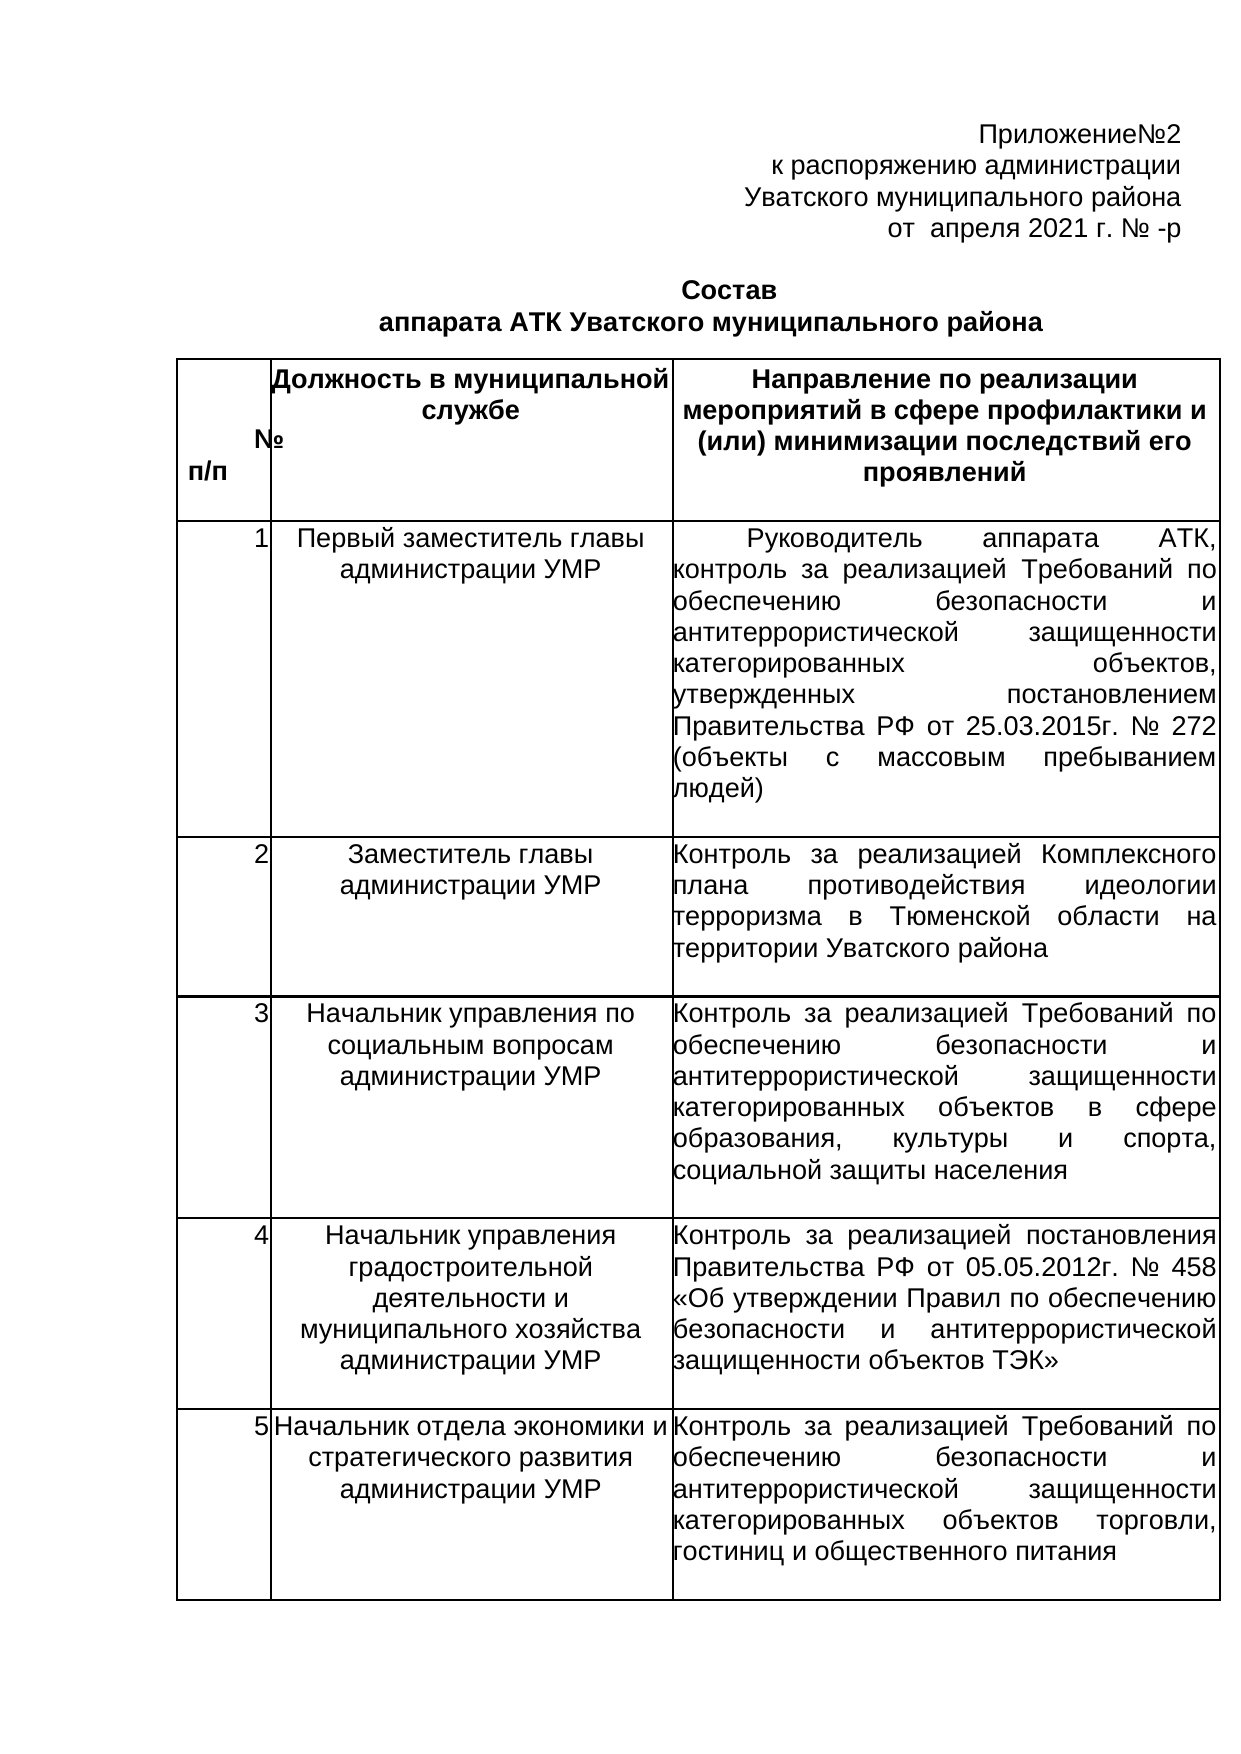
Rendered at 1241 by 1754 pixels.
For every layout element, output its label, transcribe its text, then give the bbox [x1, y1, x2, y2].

text от апреля 2021 г. № -р [177, 212, 1181, 243]
table_cell 2 [178, 838, 270, 995]
text к распоряжению администрации [177, 149, 1181, 181]
table_cell 3 [178, 998, 270, 1217]
table_cell Руководитель аппарата АТК, контроль за реализацией Требований по обеспечению безопасности и антитеррористической защищенности категорированных объектов, утвержденных постановлением Правительства РФ от 25.03.2015г. № 272 (объекты с массовым пребыванием людей) [674, 522, 1219, 836]
text Состав [177, 274, 1181, 306]
table_header Должность в муниципальной службе [272, 360, 672, 520]
table_cell 1 [178, 522, 270, 836]
table_header Направление по реализации мероприятий в сфере профилактики и (или) минимизации последствий его проявлений [674, 360, 1219, 520]
table_cell Начальник управления градостроительной деятельности и муниципального хозяйства администрации УМР [272, 1219, 672, 1408]
text Приложение№2 [177, 118, 1181, 149]
table_header № п/п [178, 360, 270, 520]
table_cell Контроль за реализацией постановления Правительства РФ от 05.05.2012г. № 458 «Об утверждении Правил по обеспечению безопасности и антитеррористической защищенности объектов ТЭК» [674, 1219, 1219, 1408]
table_cell Контроль за реализацией Комплексного плана противодействия идеологии терроризма в Тюменской области на территории Уватского района [674, 838, 1219, 995]
table_cell Начальник отдела экономики и стратегического развития администрации УМР [272, 1410, 672, 1599]
table_cell Начальник управления по социальным вопросам администрации УМР [272, 998, 672, 1217]
table_cell Контроль за реализацией Требований по обеспечению безопасности и антитеррористической защищенности категорированных объектов торговли, гостиниц и общественного питания [674, 1410, 1219, 1599]
table_cell Контроль за реализацией Требований по обеспечению безопасности и антитеррористической защищенности категорированных объектов в сфере образования, культуры и спорта, социальной защиты населения [674, 998, 1219, 1217]
table_cell Первый заместитель главы администрации УМР [272, 522, 672, 836]
table_cell Заместитель главы администрации УМР [272, 838, 672, 995]
table_cell 4 [178, 1219, 270, 1408]
text аппарата АТК Уватского муниципального района [177, 306, 1181, 337]
text Уватского муниципального района [177, 181, 1181, 212]
table_cell 5 [178, 1410, 270, 1599]
